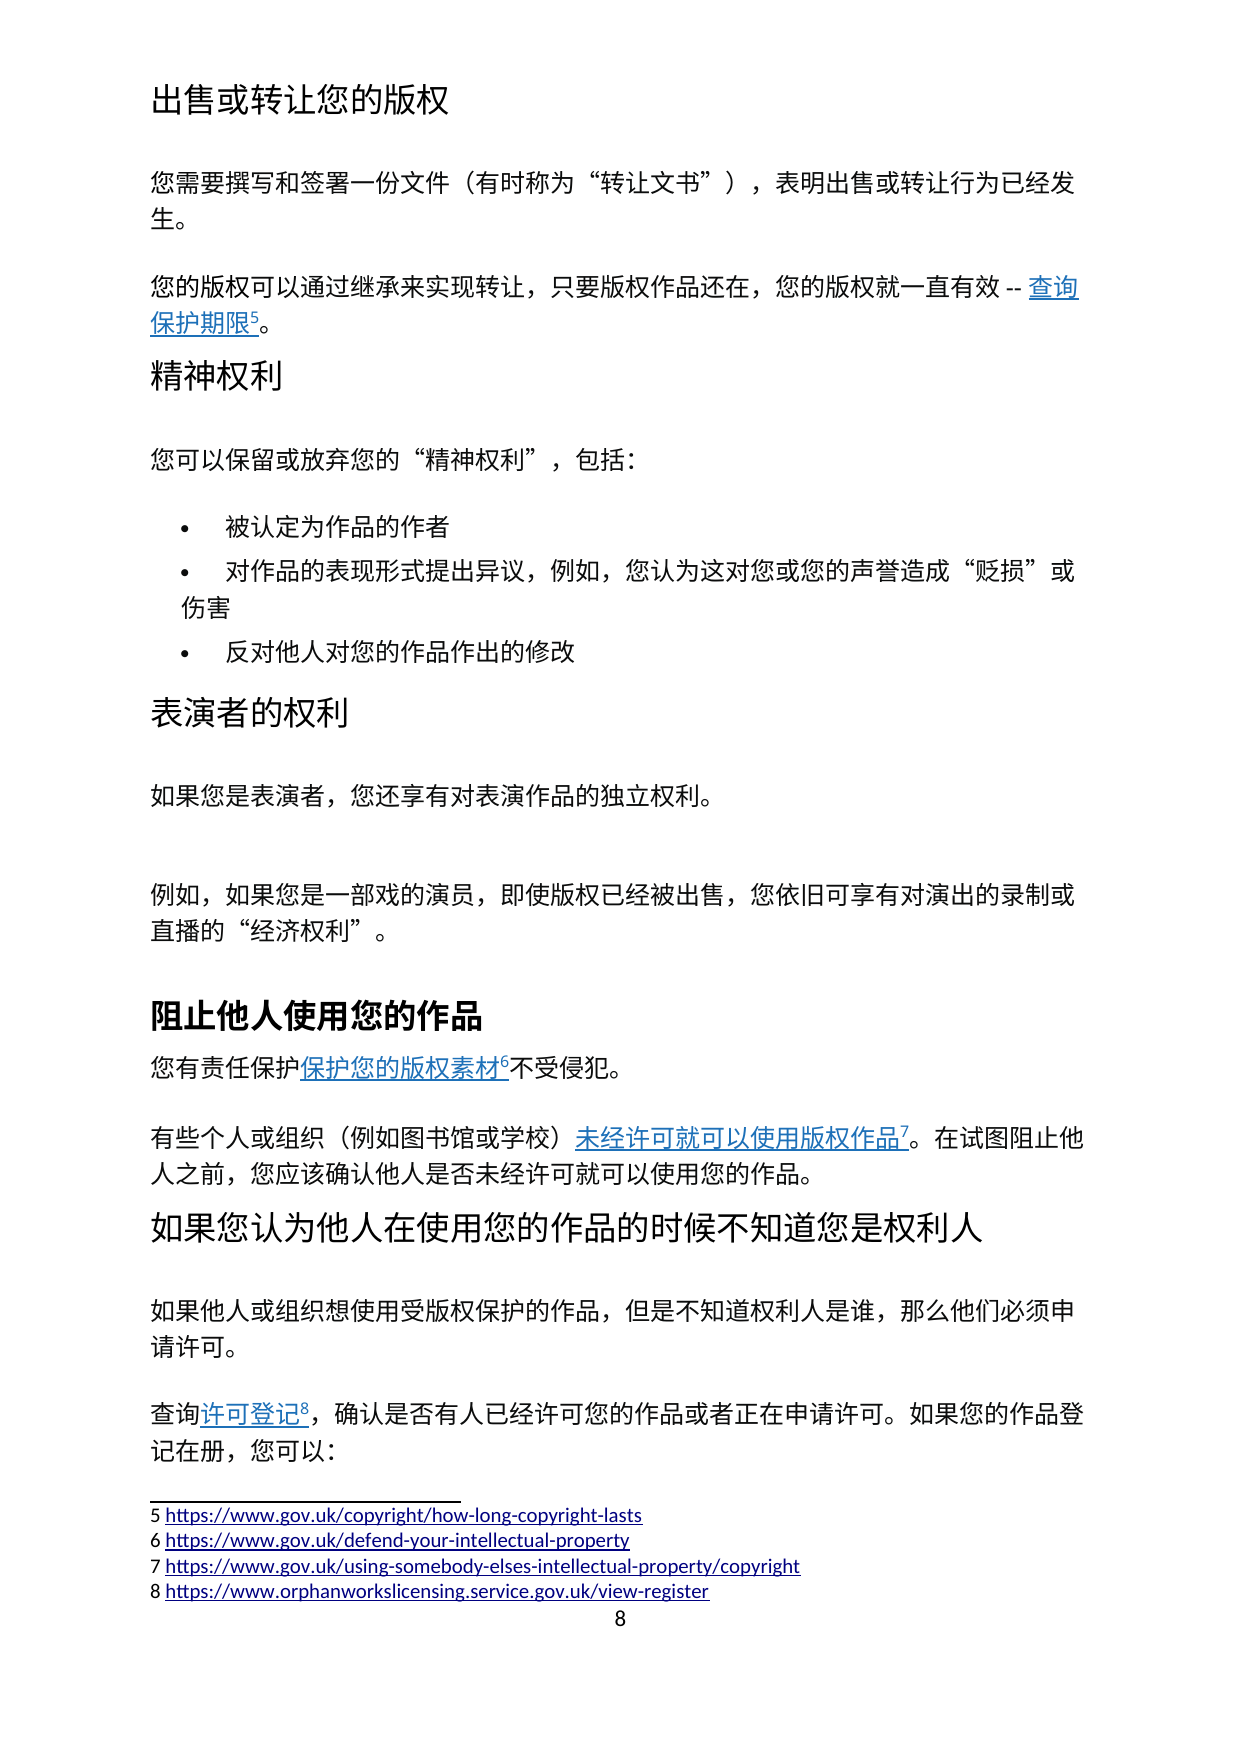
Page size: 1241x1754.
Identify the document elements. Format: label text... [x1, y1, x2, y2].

text https://www.gov.uk/using-somebody-elses-intellectual-property/copyright [150, 1553, 1090, 1578]
text 例如，如果您是一部戏的演员，即使版权已经被出售，您依旧可享有对演出的录制或直播的“经济权利”。 [150, 875, 1090, 948]
subtitle 如果您认为他人在使用您的作品的时候不知道您是权利人 [150, 1201, 1090, 1249]
text 查询许可登记，确认是否有人已经许可您的作品或者正在申请许可。如果您的作品登记在册，您可以： [150, 1395, 1090, 1467]
list 被认定为作品的作者 [181, 508, 1090, 544]
text 您可以保留或放弃您的“精神权利”，包括： [150, 440, 1090, 476]
subtitle 精神权利 [150, 350, 1090, 398]
subtitle 阻止他人使用您的作品 [150, 989, 1090, 1038]
text 您有责任保护保护您的版权素材不受侵犯。 [150, 1048, 1090, 1084]
text 如果他人或组织想使用受版权保护的作品，但是不知道权利人是谁，那么他们必须申请许可。 [150, 1291, 1090, 1364]
list 对作品的表现形式提出异议，例如，您认为这对您或您的声誉造成“贬损”或伤害 [181, 552, 1090, 624]
subtitle 出售或转让您的版权 [150, 74, 1090, 122]
text https://www.gov.uk/copyright/how-long-copyright-lasts [150, 1502, 1090, 1528]
text 您需要撰写和签署一份文件（有时称为“转让文书”），表明出售或转让行为已经发生。 [150, 164, 1090, 236]
text 您的版权可以通过继承来实现转让，只要版权作品还在，您的版权就一直有效 -- 查询保护期限。 [150, 267, 1090, 340]
subtitle 表演者的权利 [150, 687, 1090, 735]
list 反对他人对您的作品作出的修改 [181, 632, 1090, 668]
text https://www.gov.uk/defend-your-intellectual-property [150, 1528, 1090, 1553]
text 如果您是表演者，您还享有对表演作品的独立权利。 [150, 776, 1090, 813]
text https://www.orphanworkslicensing.service.gov.uk/view-register [150, 1578, 1090, 1604]
text 有些个人或组织（例如图书馆或学校）未经许可就可以使用版权作品。在试图阻止他人之前，您应该确认他人是否未经许可就可以使用您的作品。 [150, 1118, 1090, 1191]
